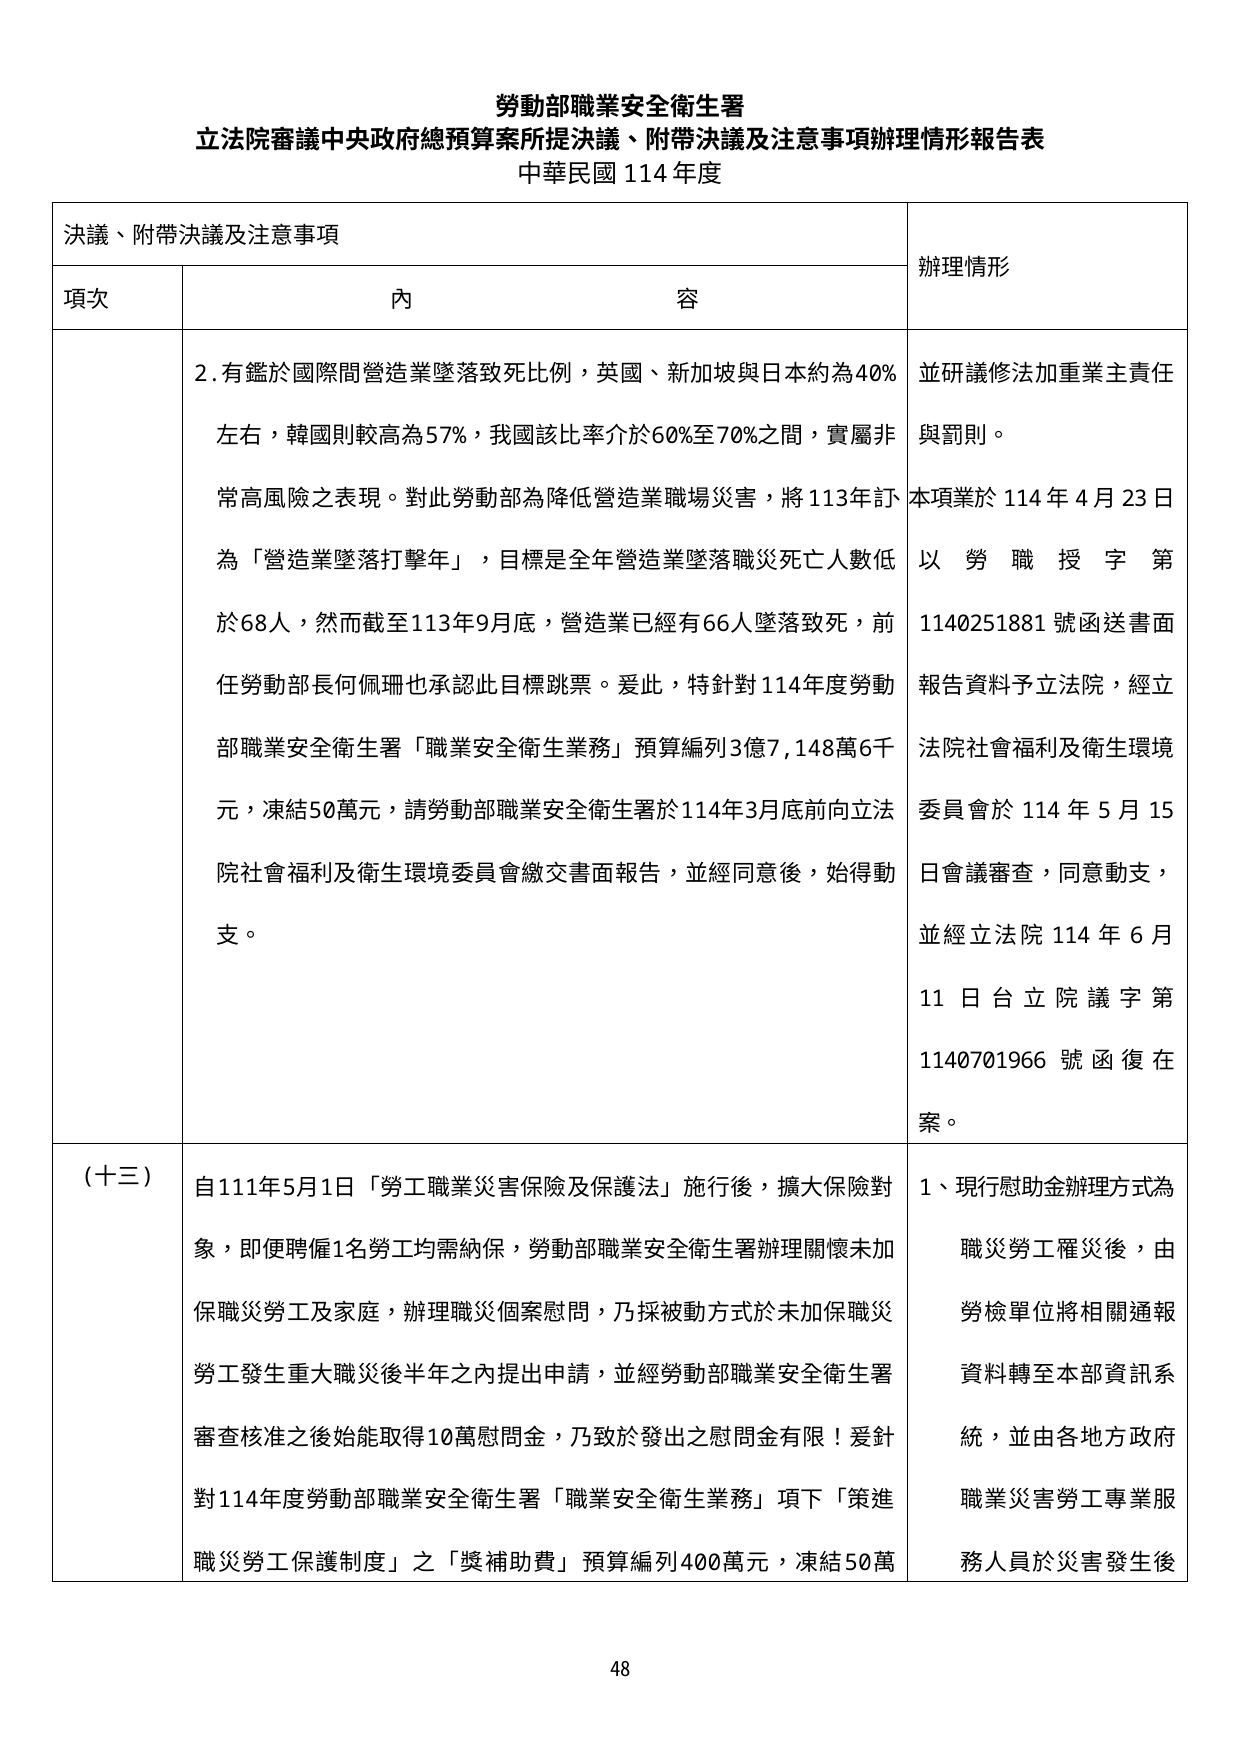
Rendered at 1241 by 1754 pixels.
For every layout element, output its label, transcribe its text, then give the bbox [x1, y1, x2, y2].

table_cell 勞動部推動「2030年臺灣職災減半推動策略」，目標將重大職災死亡人數降至160人以下。透過部會合作、監督檢查、公私協力、安全文化及法規制度等策略，113年重大職災死亡人數已降至287人，初具成效。另針對營造業墜落職災，推動「營造業墜落打擊年」減災計畫，113年墜落職災死亡人數降至83人，降幅17%。114年將續推精進方案，加強檢查、結合外部資源、提升專業人員安全知能、強化勞工訓練，並研議修法加重業主責任與罰則。 本項業於114年4月23日以勞職授字第1140251881號函送書面報告資料予立法院，經立法院社會福利及衛生環境委員會於114年5月15日會議審查，同意動支，並經立法院114年6月11日台立院議字第1140701966號函復在案。 [908, 330, 1187, 1142]
table_cell 現行慰助金辦理方式為職災勞工罹災後，由勞檢單位將相關通報資料轉至本部資訊系統，並由各地方政府職業災害勞工專業服務人員於災害發生後 [908, 1144, 1187, 1581]
table_cell 內 容 [183, 266, 907, 329]
table_header 辦理情形 [908, 203, 1187, 329]
table_cell [53, 330, 182, 1142]
table_header 決議、附帶決議及注意事項 [53, 203, 907, 265]
table_cell (十三) [53, 1144, 182, 1581]
table_cell 項次 [53, 266, 182, 329]
table_cell 自111年5月1日「勞工職業災害保險及保護法」施行後，擴大保險對象，即便聘僱1名勞工均需納保，勞動部職業安全衛生署辦理關懷未加保職災勞工及家庭，辦理職災個案慰問，乃採被動方式於未加保職災勞工發生重大職災後半年之內提出申請，並經勞動部職業安全衛生署審查核准之後始能取得10萬慰問金，乃致於發出之慰問金有限！爰針對114年度勞動部職業安全衛生署「職業安全衛生業務」項下「策進職災勞工保護制度」之「獎補助費」預算編列400萬元，凍結50萬 [183, 1144, 907, 1581]
table_cell 114年度勞動部職業安全衛生署「職業安全衛生業務」預算編列3億7,148萬6千元，合併凍結50萬元，俟勞動部就下列各案向立法院社會福利及衛生環境委員會提出書面報告，並經同意後，始得動支。 1.有鑑於我國近10年來重大職業災害事件數量皆在300件徘徊，不僅造成勞工個體權益嚴重受損，也造成巨大社會成本。因此勞動部於112年訂定「2030年臺灣職災減半推動策略」，以零災害願景為核心主軸，並訂定119年前達到績效目標包含：一、工作場所重大職業災害死亡人數由111年320人降至160人以下（即減少50%）。二、職業災害保險給付千人率由111年2.269降至2以下。三、職業健康高關注作業勞工健康服務涵蓋率由111年50%提升至80%以上。四、高風險產業安全文化覆蓋率達80%以上。然而此計畫之指標設定主要以119年為基準，並未有每年度之檢核標準，從預算監督與業務進度把關之角度，難以及時針對未達標之各年度績效予以檢討。爰此，針對114年度勞動部職業安全衛生署「職業安全衛生業務」預算編列3億7,148萬6千元，凍結50萬元，俟勞動部向立法院社會福利及衛生環境委員會繳交書面報告，並經同意後，始得動支。 2.有鑑於國際間營造業墜落致死比例，英國、新加坡與日本約為40%左右，韓國則較高為57%，我國該比率介於60%至70%之間，實屬非常高風險之表現。對此勞動部為降低營造業職場災害，將113年訂為「營造業墜落打擊年」，目標是全年營造業墜落職災死亡人數低於68人，然而截至113年9月底，營造業已經有66人墜落致死，前任勞動部長何佩珊也承認此目標跳票。爰此，特針對114年度勞動部職業安全衛生署「職業安全衛生業務」預算編列3億7,148萬6千元，凍結50萬元，請勞動部職業安全衛生署於114年3月底前向立法院社會福利及衛生環境委員會繳交書面報告，並經同意後，始得動支。 [183, 330, 907, 1142]
